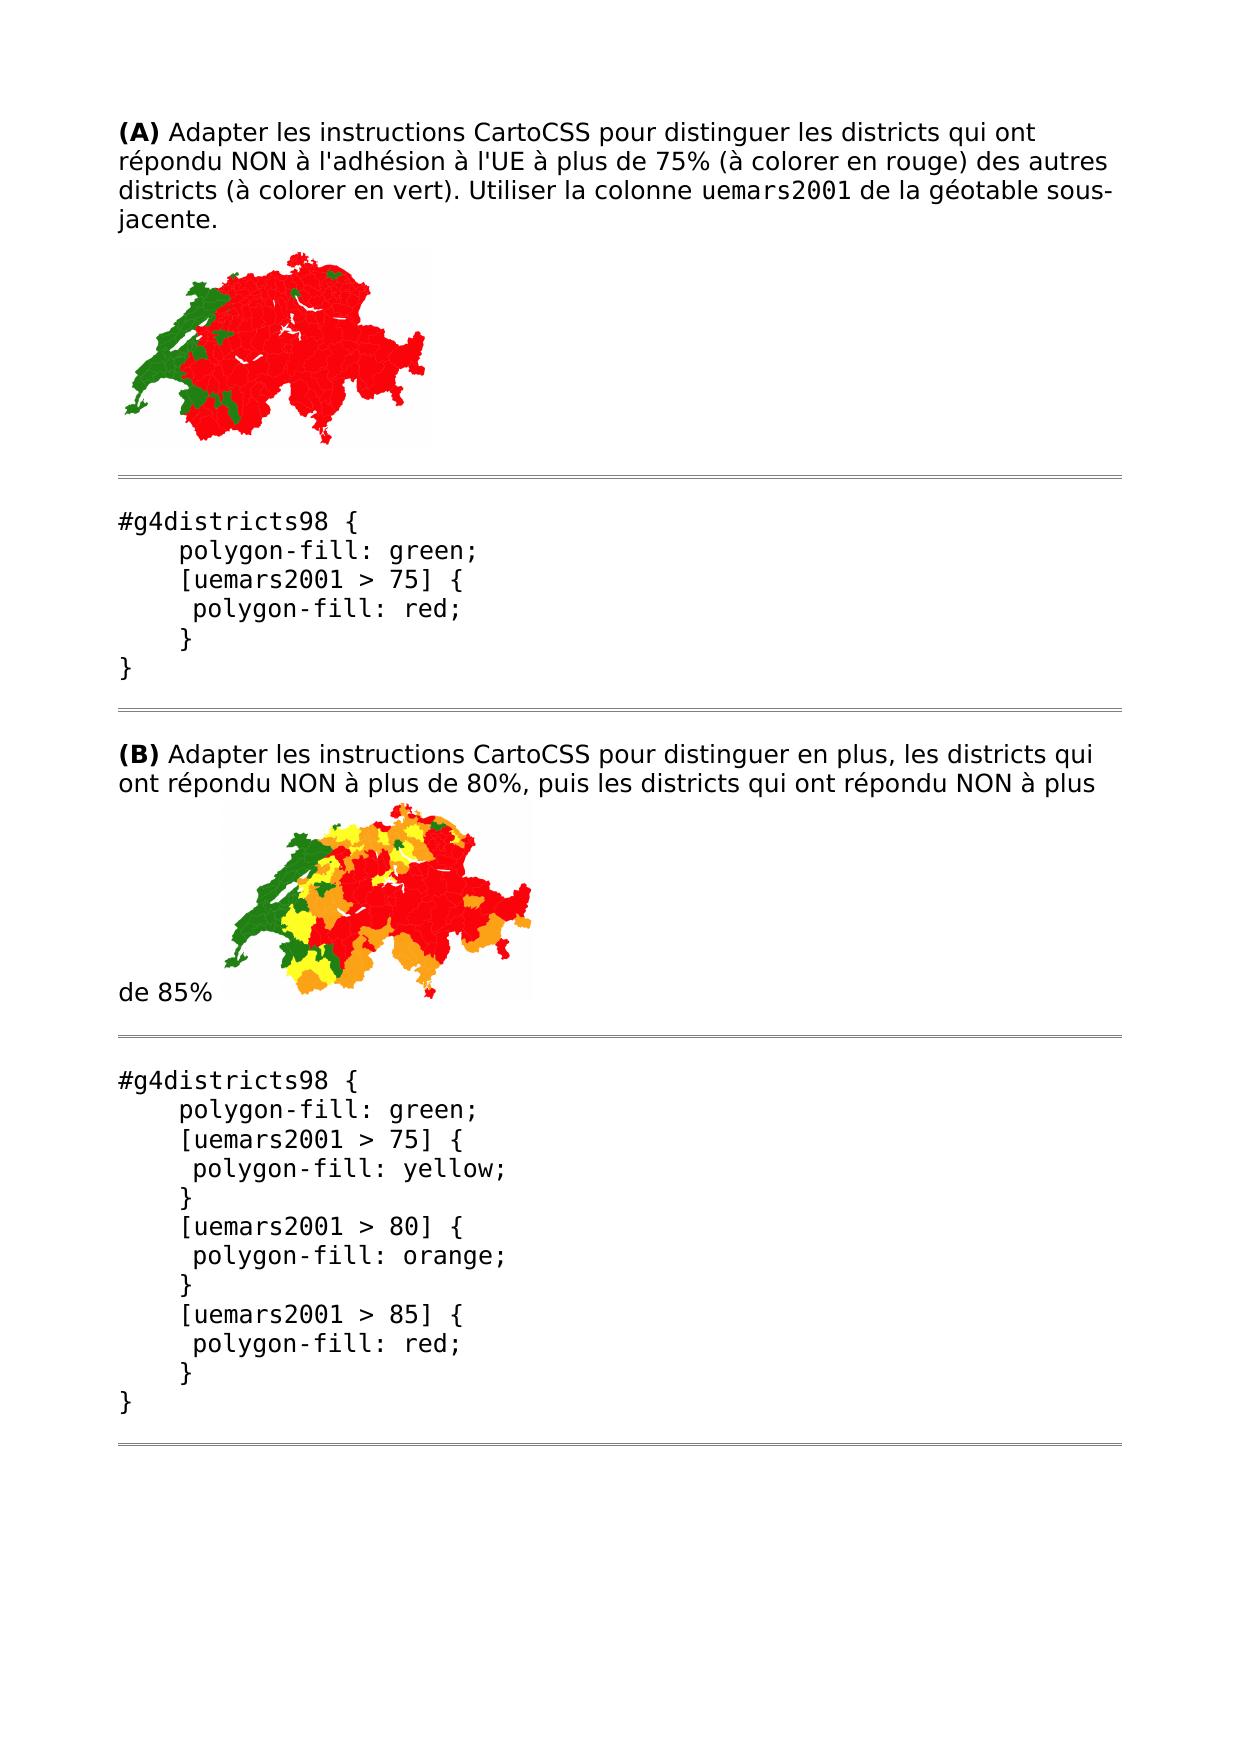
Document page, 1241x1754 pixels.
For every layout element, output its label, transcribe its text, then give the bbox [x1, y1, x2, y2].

text (A) Adapter les instructions CartoCSS pour distinguer les districts qui ont répondu NON à l'adhésion à l'UE à plus de 75% (à colorer en rouge) des autres districts (à colorer en vert). Utiliser la colonne uemars2001 de la géotable sous-jacente. [118, 118, 1122, 235]
text #g4districts98 { polygon-fill: green; [uemars2001 > 75] { polygon-fill: red; } } [118, 507, 1122, 682]
picture [220, 798, 534, 1002]
text (B) Adapter les instructions CartoCSS pour distinguer en plus, les districts qui ont répondu NON à plus de 80%, puis les districts qui ont répondu NON à plus de 85% [118, 740, 1122, 1008]
text #g4districts98 { polygon-fill: green; [uemars2001 > 75] { polygon-fill: yellow; } [uemars2001 > 80] { polygon-fill: orange; } [uemars2001 > 85] { polygon-fill: red; } } [118, 1067, 1122, 1417]
picture [118, 247, 431, 449]
